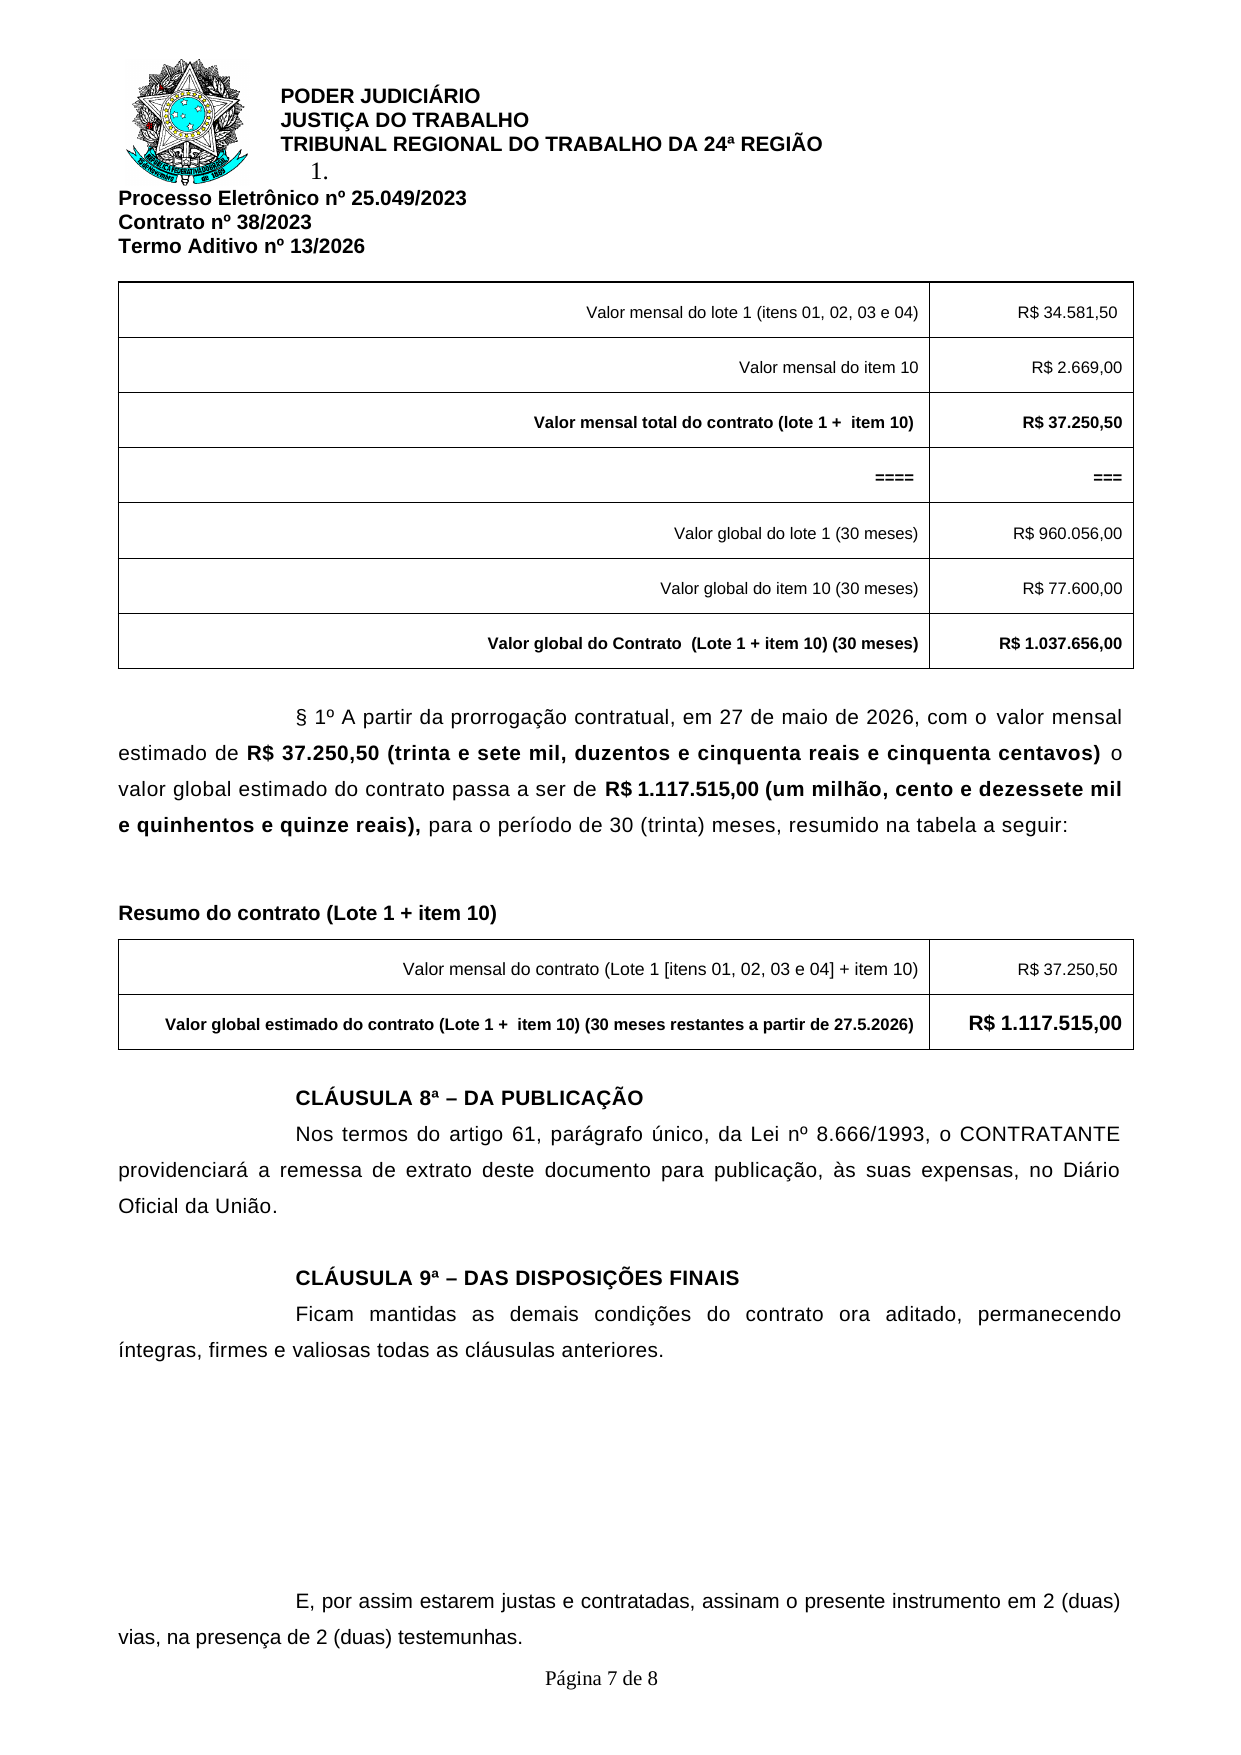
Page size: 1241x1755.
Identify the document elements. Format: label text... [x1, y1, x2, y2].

table_cell R$ 37.250,50 [930, 393, 1133, 447]
text § 1º A partir da prorrogação contratual, em 27 de maio de 2026, com o valor mensal estimado de R$ 37.250,50 (trinta e sete mil, duzentos e cinquenta reais e cinquenta centavos) o valor global estimado do contrato passa a ser de R$ 1.117.515,00 (um milhão, cento e dezessete mil e quinhentos e quinze reais), para o período de 30 (trinta) meses, resumido na tabela a seguir: [118, 705, 1122, 837]
table_cell R$ 1.037.656,00 [930, 614, 1133, 668]
table_cell R$ 2.669,00 [930, 338, 1133, 392]
table_cell ==== [119, 448, 929, 502]
table_header Valor mensal do contrato (Lote 1 [itens 01, 02, 03 e 04] + item 10) [119, 940, 929, 994]
table_cell R$ 77.600,00 [930, 559, 1133, 613]
table_header R$ 37.250,50 [930, 940, 1133, 994]
table_cell Valor mensal do item 10 [119, 338, 929, 392]
text E, por assim estarem justas e contratadas, assinam o presente instrumento em 2 (duas) vias, na presença de 2 (duas) testemunhas. [118, 1589, 1122, 1649]
table_cell Valor global do lote 1 (30 meses) [119, 503, 929, 557]
table_header Valor mensal do lote 1 (itens 01, 02, 03 e 04) [119, 283, 929, 337]
text Resumo do contrato (Lote 1 + item 10) [118, 897, 1122, 926]
table_cell === [930, 448, 1133, 502]
table_cell Valor global do Contrato (Lote 1 + item 10) (30 meses) [119, 614, 929, 668]
table_cell Valor global estimado do contrato (Lote 1 + item 10) (30 meses restantes a partir de 27.5.2026) [119, 995, 929, 1049]
table_header R$ 34.581,50 [930, 283, 1133, 337]
text CLÁUSULA 8ª – DA PUBLICAÇÃO [118, 1086, 1122, 1110]
table_cell R$ 1.117.515,00 [930, 995, 1133, 1049]
table_cell Valor mensal total do contrato (lote 1 + item 10) [119, 393, 929, 447]
table_cell R$ 960.056,00 [930, 503, 1133, 557]
text CLÁUSULA 9ª – DAS DISPOSIÇÕES FINAIS [118, 1266, 1122, 1290]
text Nos termos do artigo 61, parágrafo único, da Lei nº 8.666/1993, o CONTRATANTE providenciará a remessa de extrato deste documento para publicação, às suas expensas, no Diário Oficial da União. [118, 1122, 1122, 1218]
table_cell Valor global do item 10 (30 meses) [119, 559, 929, 613]
text Ficam mantidas as demais condições do contrato ora aditado, permanecendo íntegras, firmes e valiosas todas as cláusulas anteriores. [118, 1302, 1122, 1362]
